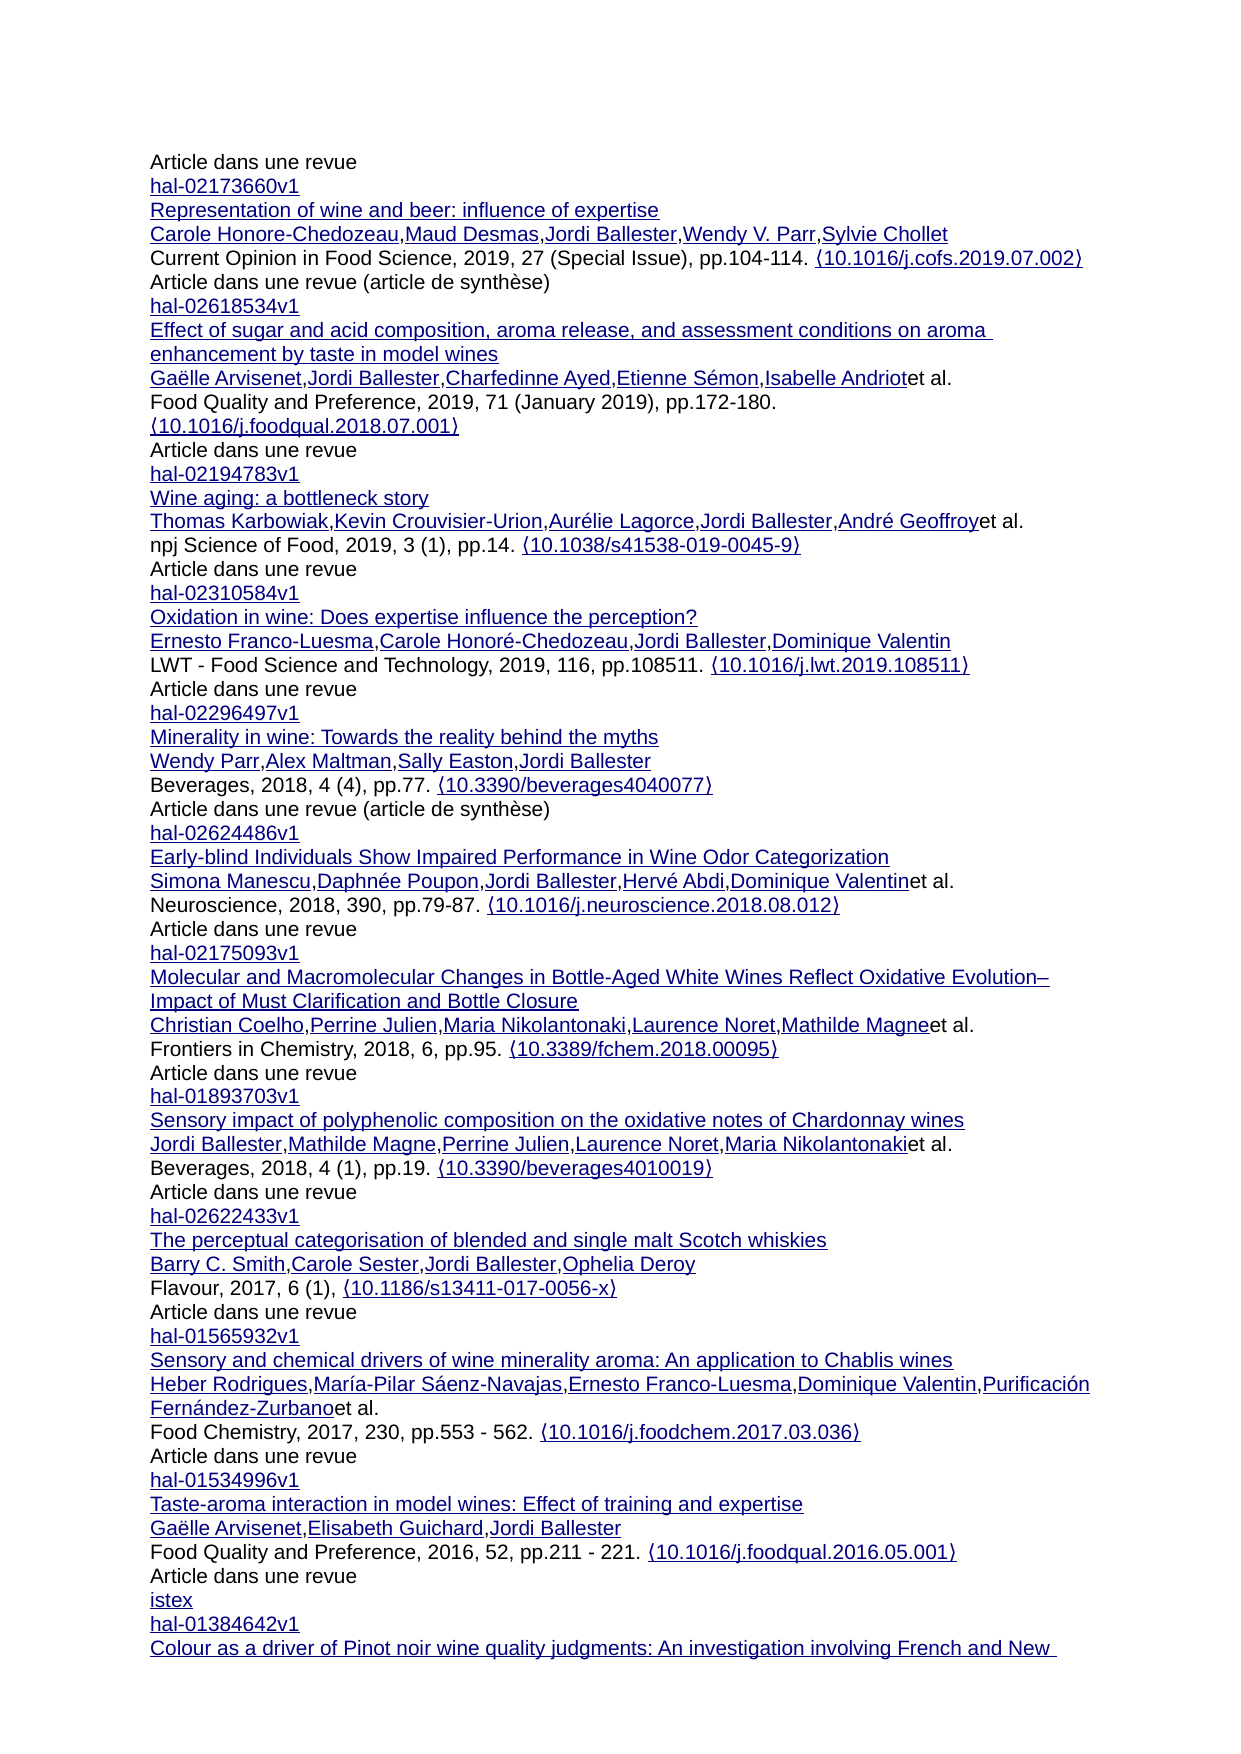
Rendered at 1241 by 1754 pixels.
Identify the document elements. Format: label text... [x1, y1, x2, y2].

table_cell Representation of wine and beer: influence of expertise Carole Honore-Chedozeau,Maud Desmas,Jordi Ballester,Wendy V. Parr,Sylvie Chollet Current Opinion in Food Science, 2019, 27 (Special Issue), pp.104-114. ⟨10.1016/j.cofs.2019.07.002⟩ Article dans une revue (article de synthèse) hal-02618534v1 [150, 198, 1090, 318]
table_cell Early-blind Individuals Show Impaired Performance in Wine Odor Categorization Simona Manescu,Daphnée Poupon,Jordi Ballester,Hervé Abdi,Dominique Valentinet al. Neuroscience, 2018, 390, pp.79-87. ⟨10.1016/j.neuroscience.2018.08.012⟩ Article dans une revue hal-02175093v1 [150, 845, 1090, 964]
table_cell Article dans une revue hal-02173660v1 [150, 150, 1090, 198]
table_cell Minerality in wine: Towards the reality behind the myths Wendy Parr,Alex Maltman,Sally Easton,Jordi Ballester Beverages, 2018, 4 (4), pp.77. ⟨10.3390/beverages4040077⟩ Article dans une revue (article de synthèse) hal-02624486v1 [150, 725, 1090, 845]
table_cell Wine aging: a bottleneck story Thomas Karbowiak,Kevin Crouvisier-Urion,Aurélie Lagorce,Jordi Ballester,André Geoffroyet al. npj Science of Food, 2019, 3 (1), pp.14. ⟨10.1038/s41538-019-0045-9⟩ Article dans une revue hal-02310584v1 [150, 485, 1090, 605]
table_cell Colour as a driver of Pinot noir wine quality judgments: An investigation involving French and New [150, 1635, 1090, 1659]
table_cell Oxidation in wine: Does expertise influence the perception? Ernesto Franco-Luesma,Carole Honoré-Chedozeau,Jordi Ballester,Dominique Valentin LWT - Food Science and Technology, 2019, 116, pp.108511. ⟨10.1016/j.lwt.2019.108511⟩ Article dans une revue hal-02296497v1 [150, 605, 1090, 725]
table_cell Effect of sugar and acid composition, aroma release, and assessment conditions on aroma enhancement by taste in model wines Gaëlle Arvisenet,Jordi Ballester,Charfedinne Ayed,Etienne Sémon,Isabelle Andriotet al. Food Quality and Preference, 2019, 71 (January 2019), pp.172-180. ⟨10.1016/j.foodqual.2018.07.001⟩ Article dans une revue hal-02194783v1 [150, 318, 1090, 485]
table_cell Molecular and Macromolecular Changes in Bottle-Aged White Wines Reflect Oxidative Evolution–Impact of Must Clarification and Bottle Closure Christian Coelho,Perrine Julien,Maria Nikolantonaki,Laurence Noret,Mathilde Magneet al. Frontiers in Chemistry, 2018, 6, pp.95. ⟨10.3389/fchem.2018.00095⟩ Article dans une revue hal-01893703v1 [150, 965, 1090, 1108]
table_cell Sensory and chemical drivers of wine minerality aroma: An application to Chablis wines Heber Rodrigues,María-Pilar Sáenz-Navajas,Ernesto Franco-Luesma,Dominique Valentin,Purificación Fernández-Zurbanoet al. Food Chemistry, 2017, 230, pp.553 - 562. ⟨10.1016/j.foodchem.2017.03.036⟩ Article dans une revue hal-01534996v1 [150, 1348, 1090, 1492]
table_cell Sensory impact of polyphenolic composition on the oxidative notes of Chardonnay wines Jordi Ballester,Mathilde Magne,Perrine Julien,Laurence Noret,Maria Nikolantonakiet al. Beverages, 2018, 4 (1), pp.19. ⟨10.3390/beverages4010019⟩ Article dans une revue hal-02622433v1 [150, 1108, 1090, 1228]
table_cell Taste-aroma interaction in model wines: Effect of training and expertise Gaëlle Arvisenet,Elisabeth Guichard,Jordi Ballester Food Quality and Preference, 2016, 52, pp.211 - 221. ⟨10.1016/j.foodqual.2016.05.001⟩ Article dans une revue istex hal-01384642v1 [150, 1492, 1090, 1635]
table_cell The perceptual categorisation of blended and single malt Scotch whiskies Barry C. Smith,Carole Sester,Jordi Ballester,Ophelia Deroy Flavour, 2017, 6 (1), ⟨10.1186/s13411-017-0056-x⟩ Article dans une revue hal-01565932v1 [150, 1228, 1090, 1348]
